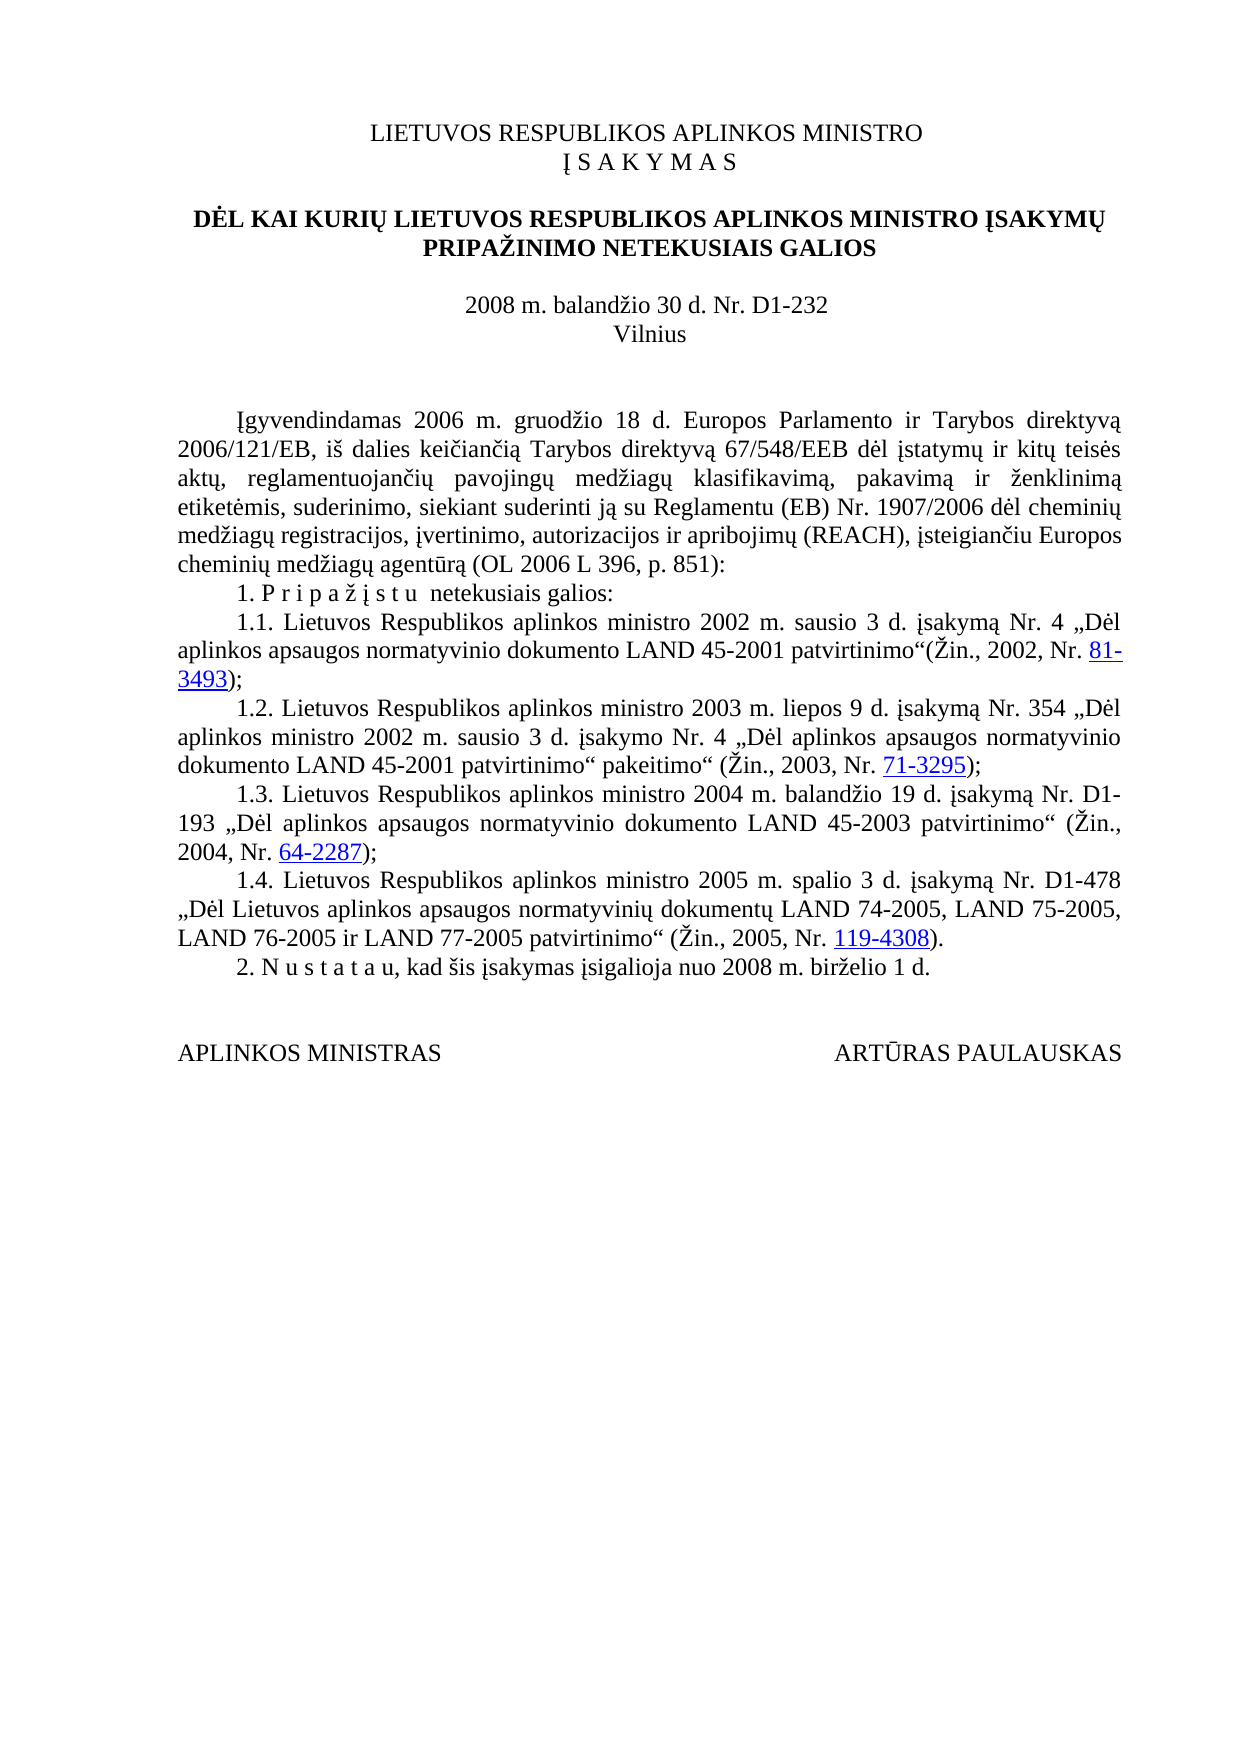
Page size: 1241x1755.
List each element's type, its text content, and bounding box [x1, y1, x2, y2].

text LIETUVOS RESPUBLIKOS APLINKOS MINISTRO [177, 118, 1122, 147]
text Vilnius [177, 319, 1122, 348]
text DĖL KAI KURIŲ LIETUVOS RESPUBLIKOS APLINKOS MINISTRO ĮSAKYMŲ PRIPAŽINIMO NETEKUSIAIS GALIOS [177, 204, 1122, 262]
text 1.2. Lietuvos Respublikos aplinkos ministro 2003 m. liepos 9 d. įsakymą Nr. 354 „Dėl aplinkos ministro 2002 m. sausio 3 d. įsakymo Nr. 4 „Dėl aplinkos apsaugos normatyvinio dokumento LAND 45-2001 patvirtinimo“ pakeitimo“ (Žin., 2003, Nr. 71-3295); [177, 693, 1122, 779]
text 1. Pripažįstu netekusiais galios: [177, 578, 1122, 607]
text 1.4. Lietuvos Respublikos aplinkos ministro 2005 m. spalio 3 d. įsakymą Nr. D1-478 „Dėl Lietuvos aplinkos apsaugos normatyvinių dokumentų LAND 74-2005, LAND 75-2005, LAND 76-2005 ir LAND 77-2005 patvirtinimo“ (Žin., 2005, Nr. 119-4308). [177, 866, 1122, 952]
text 1.3. Lietuvos Respublikos aplinkos ministro 2004 m. balandžio 19 d. įsakymą Nr. D1-193 „Dėl aplinkos apsaugos normatyvinio dokumento LAND 45-2003 patvirtinimo“ (Žin., 2004, Nr. 64-2287); [177, 779, 1122, 866]
text 1.1. Lietuvos Respublikos aplinkos ministro 2002 m. sausio 3 d. įsakymą Nr. 4 „Dėl aplinkos apsaugos normatyvinio dokumento LAND 45-2001 patvirtinimo“(Žin., 2002, Nr. 81-3493); [177, 607, 1122, 693]
text ĮSAKYMAS [177, 147, 1122, 176]
text 2. Nustatau, kad šis įsakymas įsigalioja nuo 2008 m. birželio 1 d. [177, 952, 1122, 981]
text 2008 m. balandžio 30 d. Nr. D1-232 [177, 291, 1122, 319]
text APLINKOS MINISTRAS ARTŪRAS PAULAUSKAS [177, 1038, 1122, 1067]
text Įgyvendindamas 2006 m. gruodžio 18 d. Europos Parlamento ir Tarybos direktyvą 2006/121/EB, iš dalies keičiančią Tarybos direktyvą 67/548/EEB dėl įstatymų ir kitų teisės aktų, reglamentuojančių pavojingų medžiagų klasifikavimą, pakavimą ir ženklinimą etiketėmis, suderinimo, siekiant suderinti ją su Reglamentu (EB) Nr. 1907/2006 dėl cheminių medžiagų registracijos, įvertinimo, autorizacijos ir apribojimų (REACH), įsteigiančiu Europos cheminių medžiagų agentūrą (OL 2006 L 396, p. 851): [177, 406, 1122, 578]
